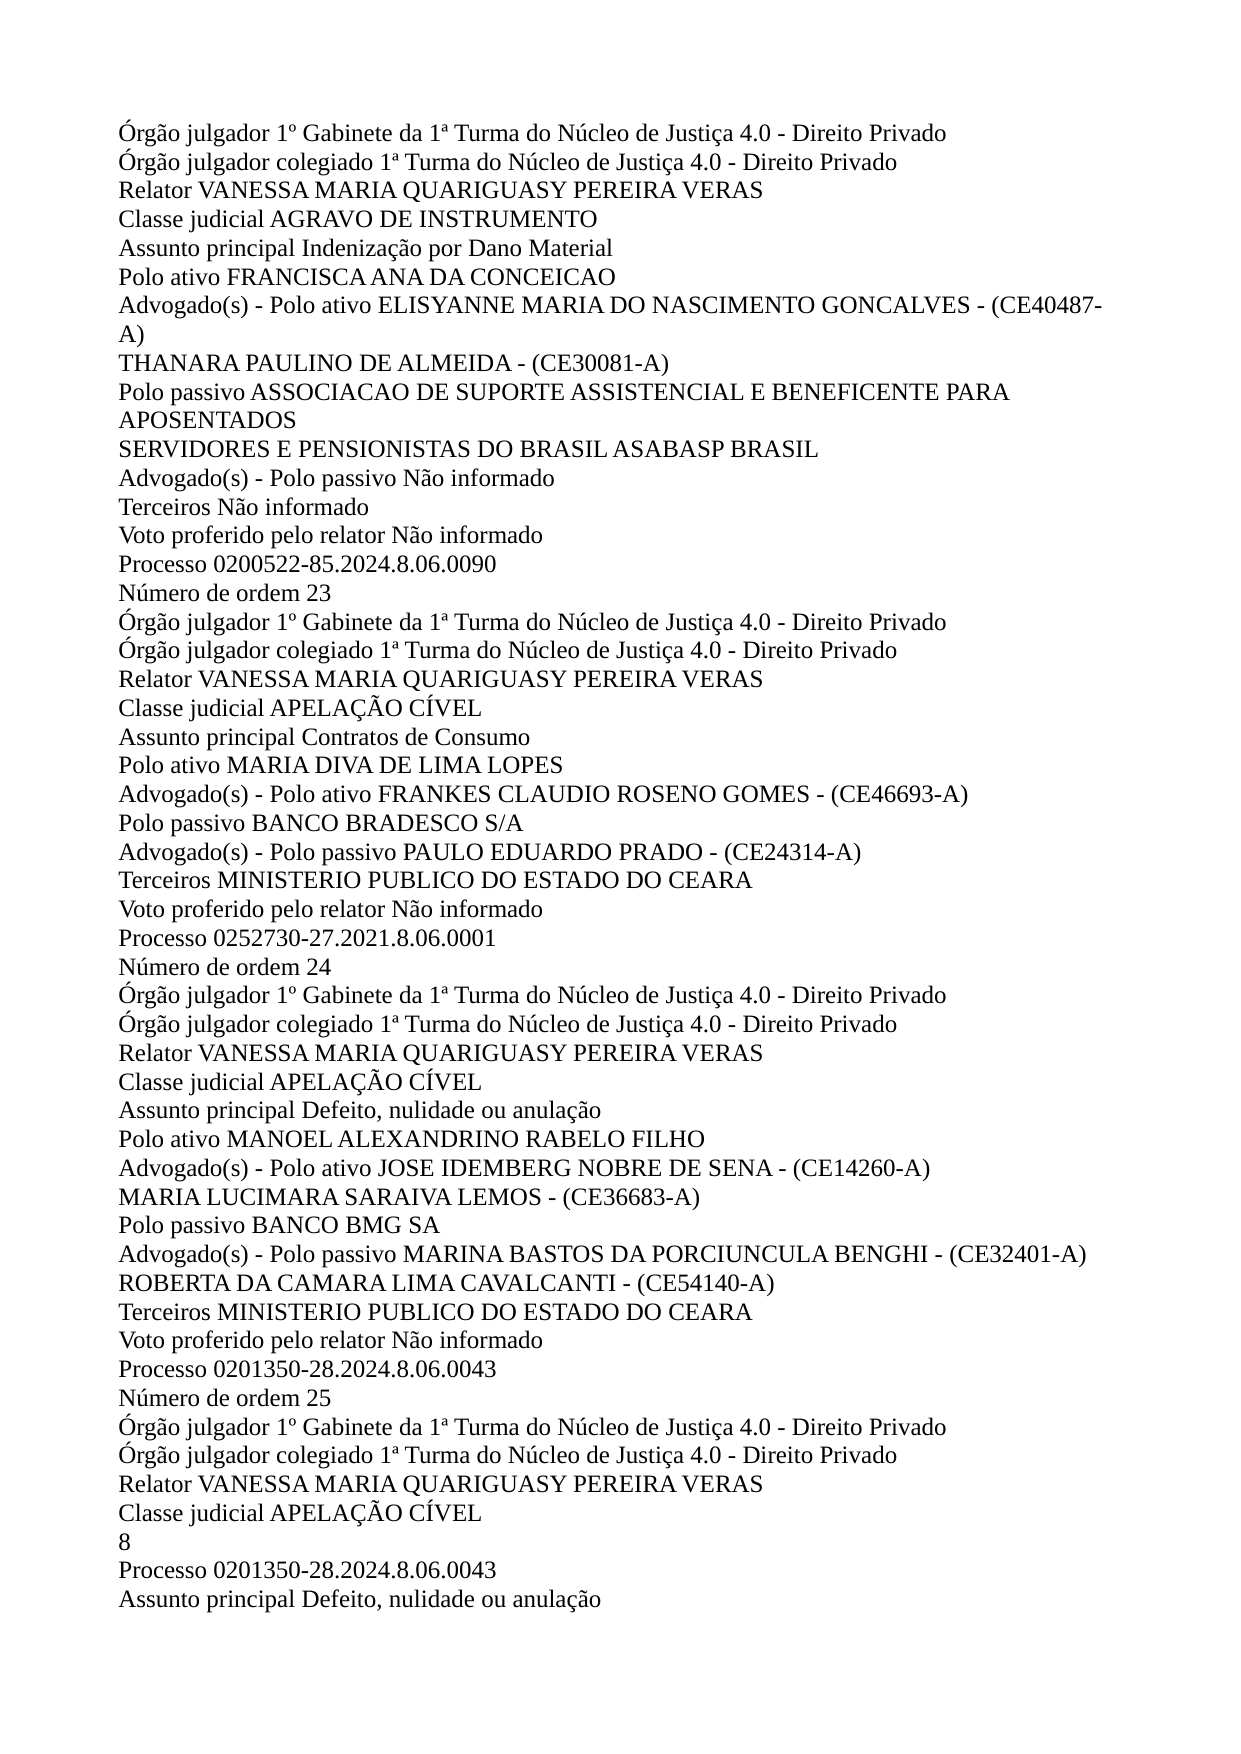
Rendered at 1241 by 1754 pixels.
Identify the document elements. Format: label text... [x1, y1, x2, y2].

text SERVIDORES E PENSIONISTAS DO BRASIL ASABASP BRASIL [118, 434, 1122, 463]
text Polo passivo ASSOCIACAO DE SUPORTE ASSISTENCIAL E BENEFICENTE PARA APOSENTADOS [118, 377, 1122, 434]
text MARIA LUCIMARA SARAIVA LEMOS - (CE36683-A) [118, 1182, 1122, 1211]
text Órgão julgador 1º Gabinete da 1ª Turma do Núcleo de Justiça 4.0 - Direito Privado [118, 118, 1122, 147]
text Processo 0201350-28.2024.8.06.0043 [118, 1354, 1122, 1383]
text Relator VANESSA MARIA QUARIGUASY PEREIRA VERAS [118, 1038, 1122, 1067]
text Terceiros MINISTERIO PUBLICO DO ESTADO DO CEARA [118, 866, 1122, 894]
text Processo 0200522-85.2024.8.06.0090 [118, 549, 1122, 578]
text Número de ordem 24 [118, 952, 1122, 981]
text Relator VANESSA MARIA QUARIGUASY PEREIRA VERAS [118, 1469, 1122, 1498]
text Advogado(s) - Polo ativo JOSE IDEMBERG NOBRE DE SENA - (CE14260-A) [118, 1153, 1122, 1182]
text Órgão julgador 1º Gabinete da 1ª Turma do Núcleo de Justiça 4.0 - Direito Privado [118, 607, 1122, 636]
text Polo ativo MANOEL ALEXANDRINO RABELO FILHO [118, 1124, 1122, 1153]
text Processo 0252730-27.2021.8.06.0001 [118, 923, 1122, 952]
text Órgão julgador colegiado 1ª Turma do Núcleo de Justiça 4.0 - Direito Privado [118, 1009, 1122, 1038]
text Órgão julgador 1º Gabinete da 1ª Turma do Núcleo de Justiça 4.0 - Direito Privado [118, 981, 1122, 1009]
text Advogado(s) - Polo passivo Não informado [118, 463, 1122, 492]
text Terceiros MINISTERIO PUBLICO DO ESTADO DO CEARA [118, 1297, 1122, 1326]
text Polo ativo MARIA DIVA DE LIMA LOPES [118, 751, 1122, 779]
text Classe judicial APELAÇÃO CÍVEL [118, 693, 1122, 722]
text Órgão julgador colegiado 1ª Turma do Núcleo de Justiça 4.0 - Direito Privado [118, 636, 1122, 664]
text Órgão julgador colegiado 1ª Turma do Núcleo de Justiça 4.0 - Direito Privado [118, 147, 1122, 176]
text Voto proferido pelo relator Não informado [118, 521, 1122, 549]
text Polo passivo BANCO BMG SA [118, 1211, 1122, 1239]
text Classe judicial APELAÇÃO CÍVEL [118, 1498, 1122, 1527]
text Classe judicial APELAÇÃO CÍVEL [118, 1067, 1122, 1096]
text Polo passivo BANCO BRADESCO S/A [118, 808, 1122, 837]
text Advogado(s) - Polo ativo FRANKES CLAUDIO ROSENO GOMES - (CE46693-A) [118, 779, 1122, 808]
text Assunto principal Indenização por Dano Material [118, 233, 1122, 262]
text Advogado(s) - Polo ativo ELISYANNE MARIA DO NASCIMENTO GONCALVES - (CE40487-A) [118, 291, 1122, 348]
text Voto proferido pelo relator Não informado [118, 894, 1122, 923]
text THANARA PAULINO DE ALMEIDA - (CE30081-A) [118, 348, 1122, 377]
text Terceiros Não informado [118, 492, 1122, 521]
text Classe judicial AGRAVO DE INSTRUMENTO [118, 204, 1122, 233]
text Órgão julgador colegiado 1ª Turma do Núcleo de Justiça 4.0 - Direito Privado [118, 1441, 1122, 1469]
text Número de ordem 25 [118, 1383, 1122, 1412]
text Assunto principal Defeito, nulidade ou anulação [118, 1096, 1122, 1124]
text ROBERTA DA CAMARA LIMA CAVALCANTI - (CE54140-A) [118, 1268, 1122, 1297]
text Voto proferido pelo relator Não informado [118, 1326, 1122, 1354]
text Processo 0201350-28.2024.8.06.0043 [118, 1556, 1122, 1584]
text Advogado(s) - Polo passivo MARINA BASTOS DA PORCIUNCULA BENGHI - (CE32401-A) [118, 1239, 1122, 1268]
text Órgão julgador 1º Gabinete da 1ª Turma do Núcleo de Justiça 4.0 - Direito Privado [118, 1412, 1122, 1441]
text Relator VANESSA MARIA QUARIGUASY PEREIRA VERAS [118, 176, 1122, 204]
text 8 [118, 1527, 1122, 1556]
text Advogado(s) - Polo passivo PAULO EDUARDO PRADO - (CE24314-A) [118, 837, 1122, 866]
text Assunto principal Defeito, nulidade ou anulação [118, 1584, 1122, 1613]
text Relator VANESSA MARIA QUARIGUASY PEREIRA VERAS [118, 664, 1122, 693]
text Polo ativo FRANCISCA ANA DA CONCEICAO [118, 262, 1122, 291]
text Assunto principal Contratos de Consumo [118, 722, 1122, 751]
text Número de ordem 23 [118, 578, 1122, 607]
